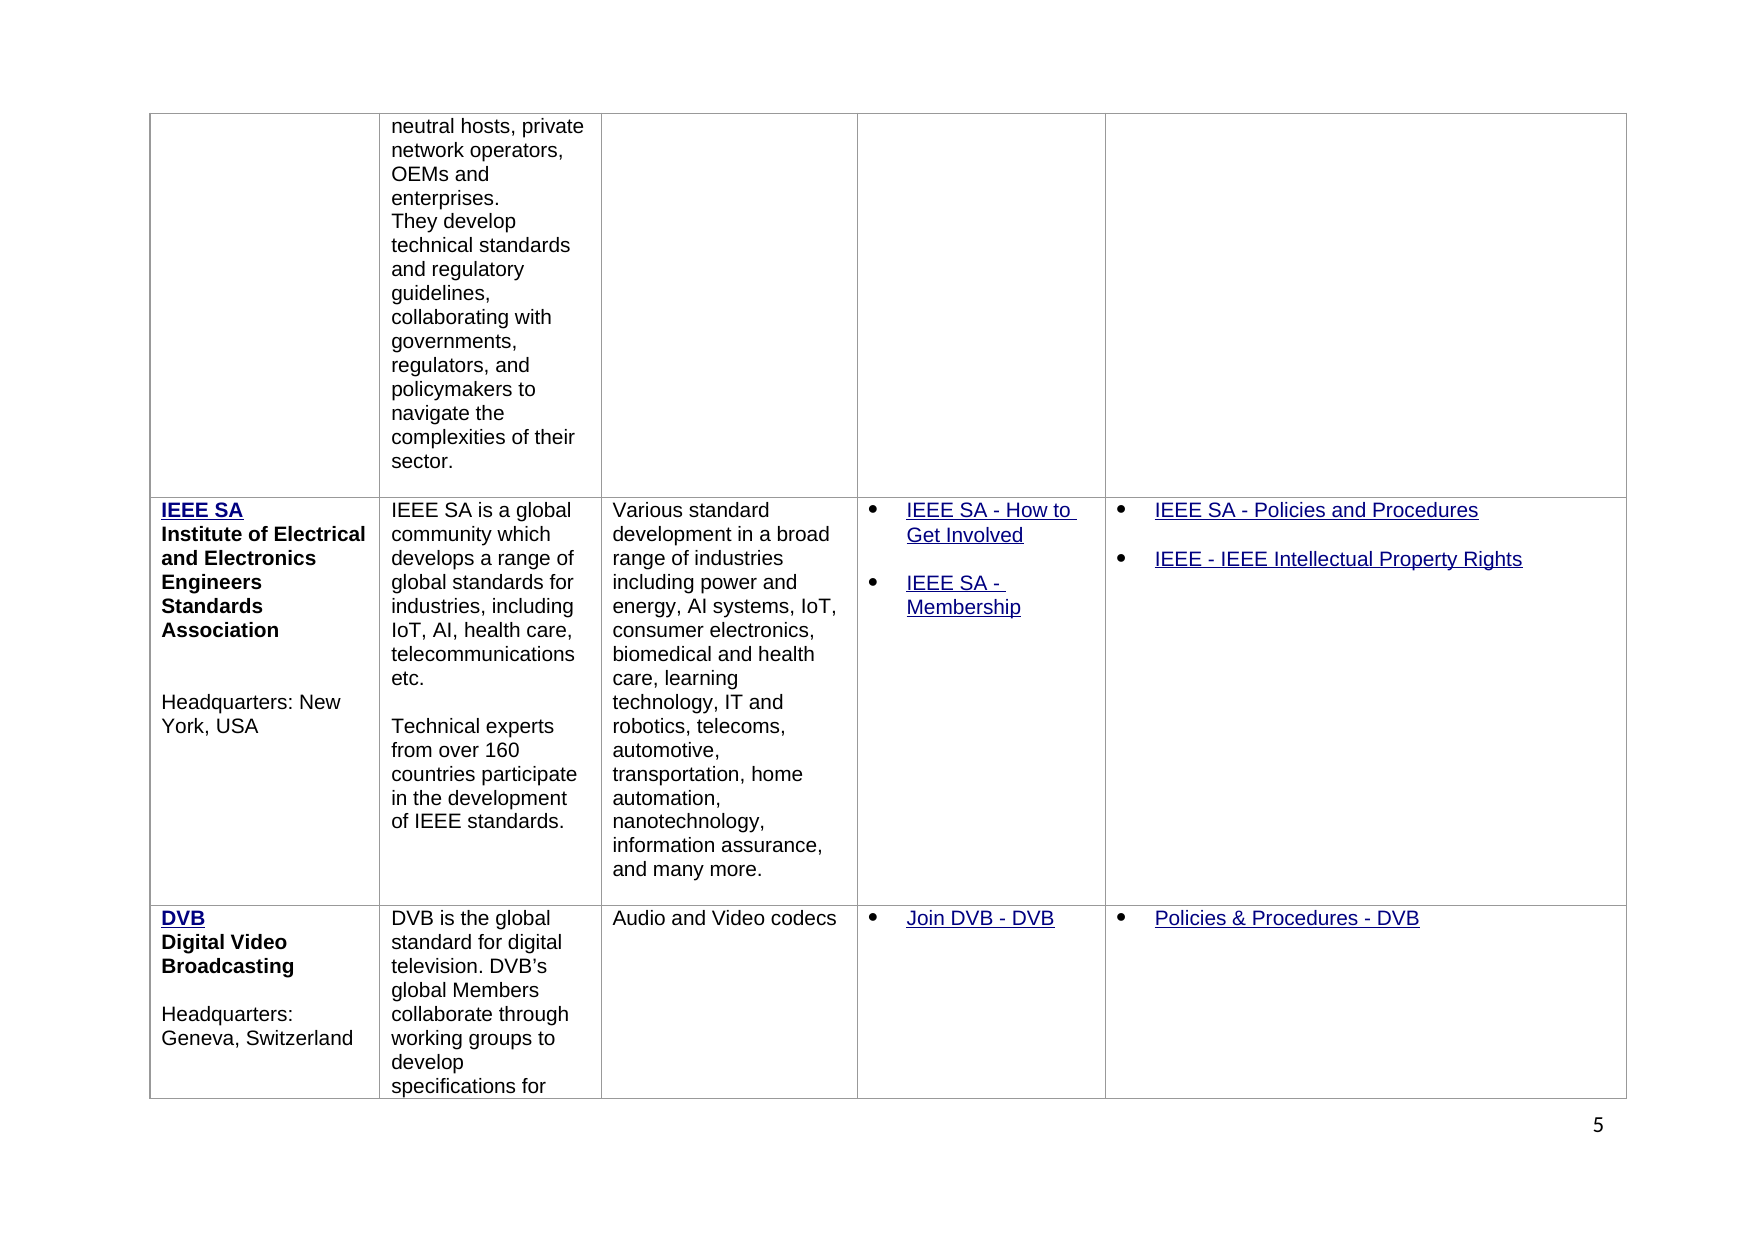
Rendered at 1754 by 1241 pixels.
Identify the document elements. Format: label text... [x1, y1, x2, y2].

table_cell IEEE SA is a global community which develops a range of global standards for industries, including IoT, AI, health care, telecommunications etc. Technical experts from over 160 countries participate in the development of IEEE standards. [380, 498, 601, 905]
table_cell Audio and Video codecs [602, 906, 857, 1098]
table_cell Various standard development in a broad range of industries including power and energy, AI systems, IoT, consumer electronics, biomedical and health care, learning technology, IT and robotics, telecoms, automotive, transportation, home automation, nanotechnology, information assurance, and many more. [602, 498, 857, 905]
table_cell Policies & Procedures - DVB [1106, 906, 1626, 1098]
table_cell IEEE SA - Policies and Procedures IEEE - IEEE Intellectual Property Rights [1106, 498, 1626, 905]
table_cell Join DVB - DVB [858, 906, 1105, 1098]
table_cell [151, 114, 379, 497]
table_cell [1106, 114, 1626, 497]
table_cell neutral hosts, private network operators, OEMs and enterprises. They develop technical standards and regulatory guidelines, collaborating with governments, regulators, and policymakers to navigate the complexities of their sector. [380, 114, 601, 497]
table_cell [602, 114, 857, 497]
table_cell IEEE SA - How to Get Involved IEEE SA - Membership [858, 498, 1105, 905]
table_cell DVB Digital Video Broadcasting Headquarters: Geneva, Switzerland [151, 906, 379, 1098]
table_cell IEEE SA Institute of Electrical and Electronics Engineers Standards Association Headquarters: New York, USA [151, 498, 379, 905]
table_cell DVB is the global standard for digital television. DVB’s global Members collaborate through working groups to develop specifications for [380, 906, 601, 1098]
table_cell [858, 114, 1105, 497]
